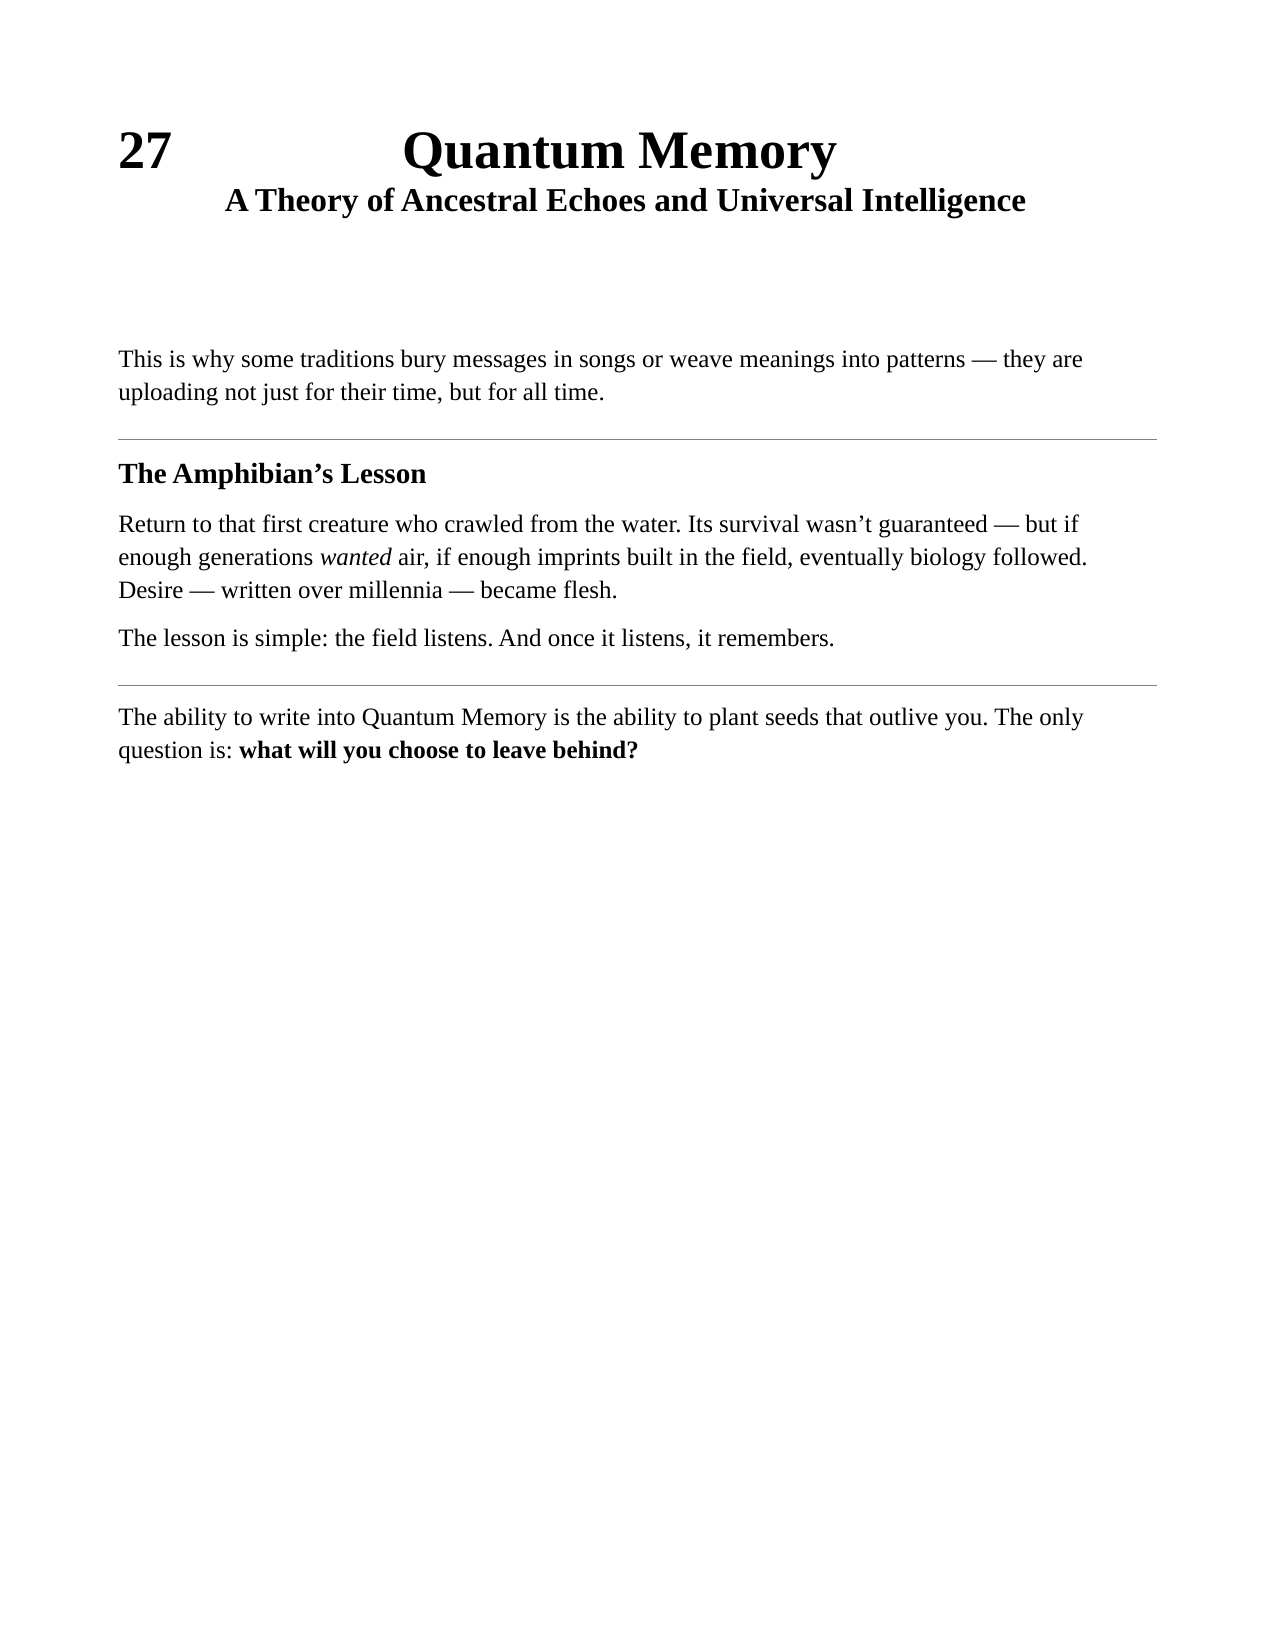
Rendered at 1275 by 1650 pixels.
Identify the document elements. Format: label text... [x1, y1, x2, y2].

text The ability to write into Quantum Memory is the ability to plant seeds that outlive you. The only question is: what will you choose to leave behind? [118, 702, 1157, 764]
text The lesson is simple: the field listens. And once it listens, it remembers. [118, 623, 1157, 652]
text This is why some traditions bury messages in songs or weave meanings into patterns — they are uploading not just for their time, but for all time. [118, 344, 1157, 406]
text Return to that first creature who crawled from the water. Its survival wasn’t guaranteed — but if enough generations wanted air, if enough imprints built in the field, eventually biology followed. Desire — written over millennia — became flesh. [118, 509, 1157, 604]
subtitle The Amphibian’s Lesson [118, 456, 1157, 489]
